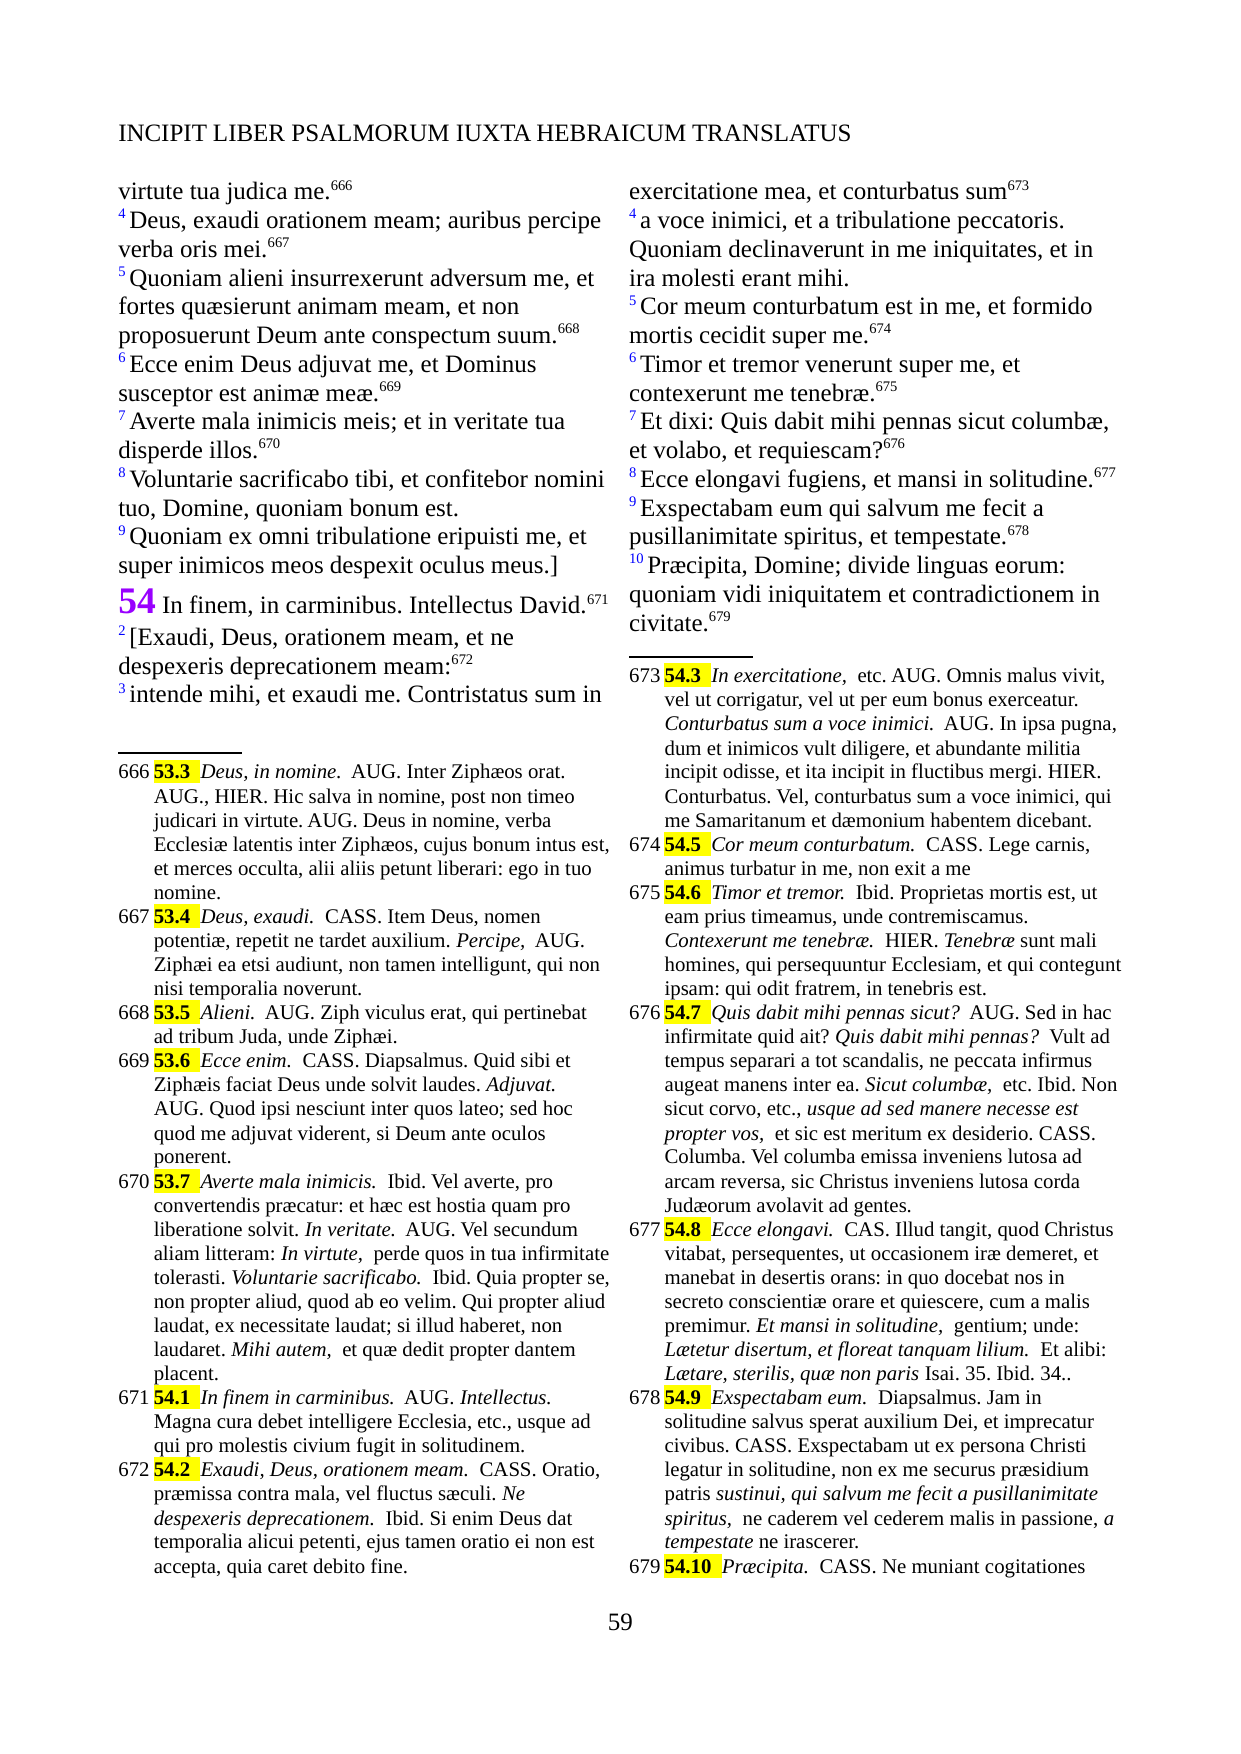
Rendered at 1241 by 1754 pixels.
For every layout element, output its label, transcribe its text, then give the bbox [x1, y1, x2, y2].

text 54.3 In exercitatione, etc. AUG. Omnis malus vivit, vel ut corrigatur, vel ut per eum bonus exerceatur. Conturbatus sum a voce inimici. AUG. In ipsa pugna, dum et inimicos vult diligere, et abundante militia incipit odisse, et ita incipit in fluctibus mergi. HIER. Conturbatus. Vel, conturbatus sum a voce inimici, qui me Samaritanum et dæmonium habentem dicebant. [629, 663, 1122, 832]
text 5 Cor meum conturbatum est in me, et formido mortis cecidit super me. [629, 291, 1122, 349]
text 2 [Exaudi, Deus, orationem meam, et ne despexeris deprecationem meam: [118, 622, 611, 679]
text 8 Ecce elongavi fugiens, et mansi in solitudine. [629, 464, 1122, 493]
text 7 Averte mala inimicis meis; et in veritate tua disperde illos. [118, 406, 611, 464]
text 10 Præcipita, Domine; divide linguas eorum: quoniam vidi iniquitatem et contradictionem in civitate. [629, 550, 1122, 636]
text 53.5 Alieni. AUG. Ziph viculus erat, qui pertinebat ad tribum Juda, unde Ziphæi. [118, 1000, 611, 1048]
text 54.5 Cor meum conturbatum. CASS. Lege carnis, animus turbatur in me, non exit a me [629, 832, 1122, 880]
text 53.7 Averte mala inimicis. Ibid. Vel averte, pro convertendis præcatur: et hæc est hostia quam pro liberatione solvit. In veritate. AUG. Vel secundum aliam litteram: In virtute, perde quos in tua infirmitate tolerasti. Voluntarie sacrificabo. Ibid. Quia propter se, non propter aliud, quod ab eo velim. Qui propter aliud laudat, ex necessitate laudat; si illud haberet, non laudaret. Mihi autem, et quæ dedit propter dantem placent. [118, 1168, 611, 1385]
text 54.7 Quis dabit mihi pennas sicut? AUG. Sed in hac infirmitate quid ait? Quis dabit mihi pennas? Vult ad tempus separari a tot scandalis, ne peccata infirmus augeat manens inter ea. Sicut columbæ, etc. Ibid. Non sicut corvo, etc., usque ad sed manere necesse est propter vos, et sic est meritum ex desiderio. CASS. Columba. Vel columba emissa inveniens lutosa ad arcam reversa, sic Christus inveniens lutosa corda Judæorum avolavit ad gentes. [629, 1000, 1122, 1217]
text 54 In finem, in carminibus. Intellectus David. [118, 579, 611, 622]
text 7 Et dixi: Quis dabit mihi pennas sicut columbæ, et volabo, et requiescam? [629, 406, 1122, 464]
text exercitatione mea, et conturbatus sum [629, 176, 1122, 205]
text 4 a voce inimici, et a tribulatione peccatoris. Quoniam declinaverunt in me iniquitates, et in ira molesti erant mihi. [629, 205, 1122, 291]
text 54.10 Præcipita. CASS. Ne muniant cogitationes [629, 1553, 1122, 1578]
text 6 Ecce enim Deus adjuvat me, et Dominus susceptor est animæ meæ. [118, 349, 611, 406]
text virtute tua judica me. [118, 176, 611, 205]
text 54.6 Timor et tremor. Ibid. Proprietas mortis est, ut eam prius timeamus, unde contremiscamus. Contexerunt me tenebræ. HIER. Tenebræ sunt mali homines, qui persequuntur Ecclesiam, et qui contegunt ipsam: qui odit fratrem, in tenebris est. [629, 880, 1122, 1000]
text 53.3 Deus, in nomine. AUG. Inter Ziphæos orat. AUG., HIER. Hic salva in nomine, post non timeo judicari in virtute. AUG. Deus in nomine, verba Ecclesiæ latentis inter Ziphæos, cujus bonum intus est, et merces occulta, alii aliis petunt liberari: ego in tuo nomine. [118, 759, 611, 904]
text 53.4 Deus, exaudi. CASS. Item Deus, nomen potentiæ, repetit ne tardet auxilium. Percipe, AUG. Ziphæi ea etsi audiunt, non tamen intelligunt, qui non nisi temporalia noverunt. [118, 904, 611, 1000]
text 3 intende mihi, et exaudi me. Contristatus sum in [118, 679, 611, 708]
text 54.2 Exaudi, Deus, orationem meam. CASS. Oratio, præmissa contra mala, vel fluctus sæculi. Ne despexeris deprecationem. Ibid. Si enim Deus dat temporalia alicui petenti, ejus tamen oratio ei non est accepta, quia caret debito fine. [118, 1457, 611, 1578]
text 8 Voluntarie sacrificabo tibi, et confitebor nomini tuo, Domine, quoniam bonum est. [118, 464, 611, 521]
text 53.6 Ecce enim. CASS. Diapsalmus. Quid sibi et Ziphæis faciat Deus unde solvit laudes. Adjuvat. AUG. Quod ipsi nesciunt inter quos lateo; sed hoc quod me adjuvat viderent, si Deum ante oculos ponerent. [118, 1048, 611, 1168]
text 5 Quoniam alieni insurrexerunt adversum me, et fortes quæsierunt animam meam, et non proposuerunt Deum ante conspectum suum. [118, 263, 611, 349]
text 9 Quoniam ex omni tribulatione eripuisti me, et super inimicos meos despexit oculus meus.] [118, 521, 611, 579]
text 54.8 Ecce elongavi. CAS. Illud tangit, quod Christus vitabat, persequentes, ut occasionem iræ demeret, et manebat in desertis orans: in quo docebat nos in secreto conscientiæ orare et quiescere, cum a malis premimur. Et mansi in solitudine, gentium; unde: Lætetur disertum, et floreat tanquam lilium. Et alibi: Lætare, sterilis, quæ non paris Isai. 35. Ibid. 34.. [629, 1217, 1122, 1385]
text 54.9 Exspectabam eum. Diapsalmus. Jam in solitudine salvus sperat auxilium Dei, et imprecatur civibus. CASS. Exspectabam ut ex persona Christi legatur in solitudine, non ex me securus præsidium patris sustinui, qui salvum me fecit a pusillanimitate spiritus, ne caderem vel cederem malis in passione, a tempestate ne irascerer. [629, 1385, 1122, 1553]
text 6 Timor et tremor venerunt super me, et contexerunt me tenebræ. [629, 349, 1122, 406]
text 54.1 In finem in carminibus. AUG. Intellectus. Magna cura debet intelligere Ecclesia, etc., usque ad qui pro molestis civium fugit in solitudinem. [118, 1385, 611, 1457]
text 4 Deus, exaudi orationem meam; auribus percipe verba oris mei. [118, 205, 611, 263]
text 9 Exspectabam eum qui salvum me fecit a pusillanimitate spiritus, et tempestate. [629, 493, 1122, 550]
